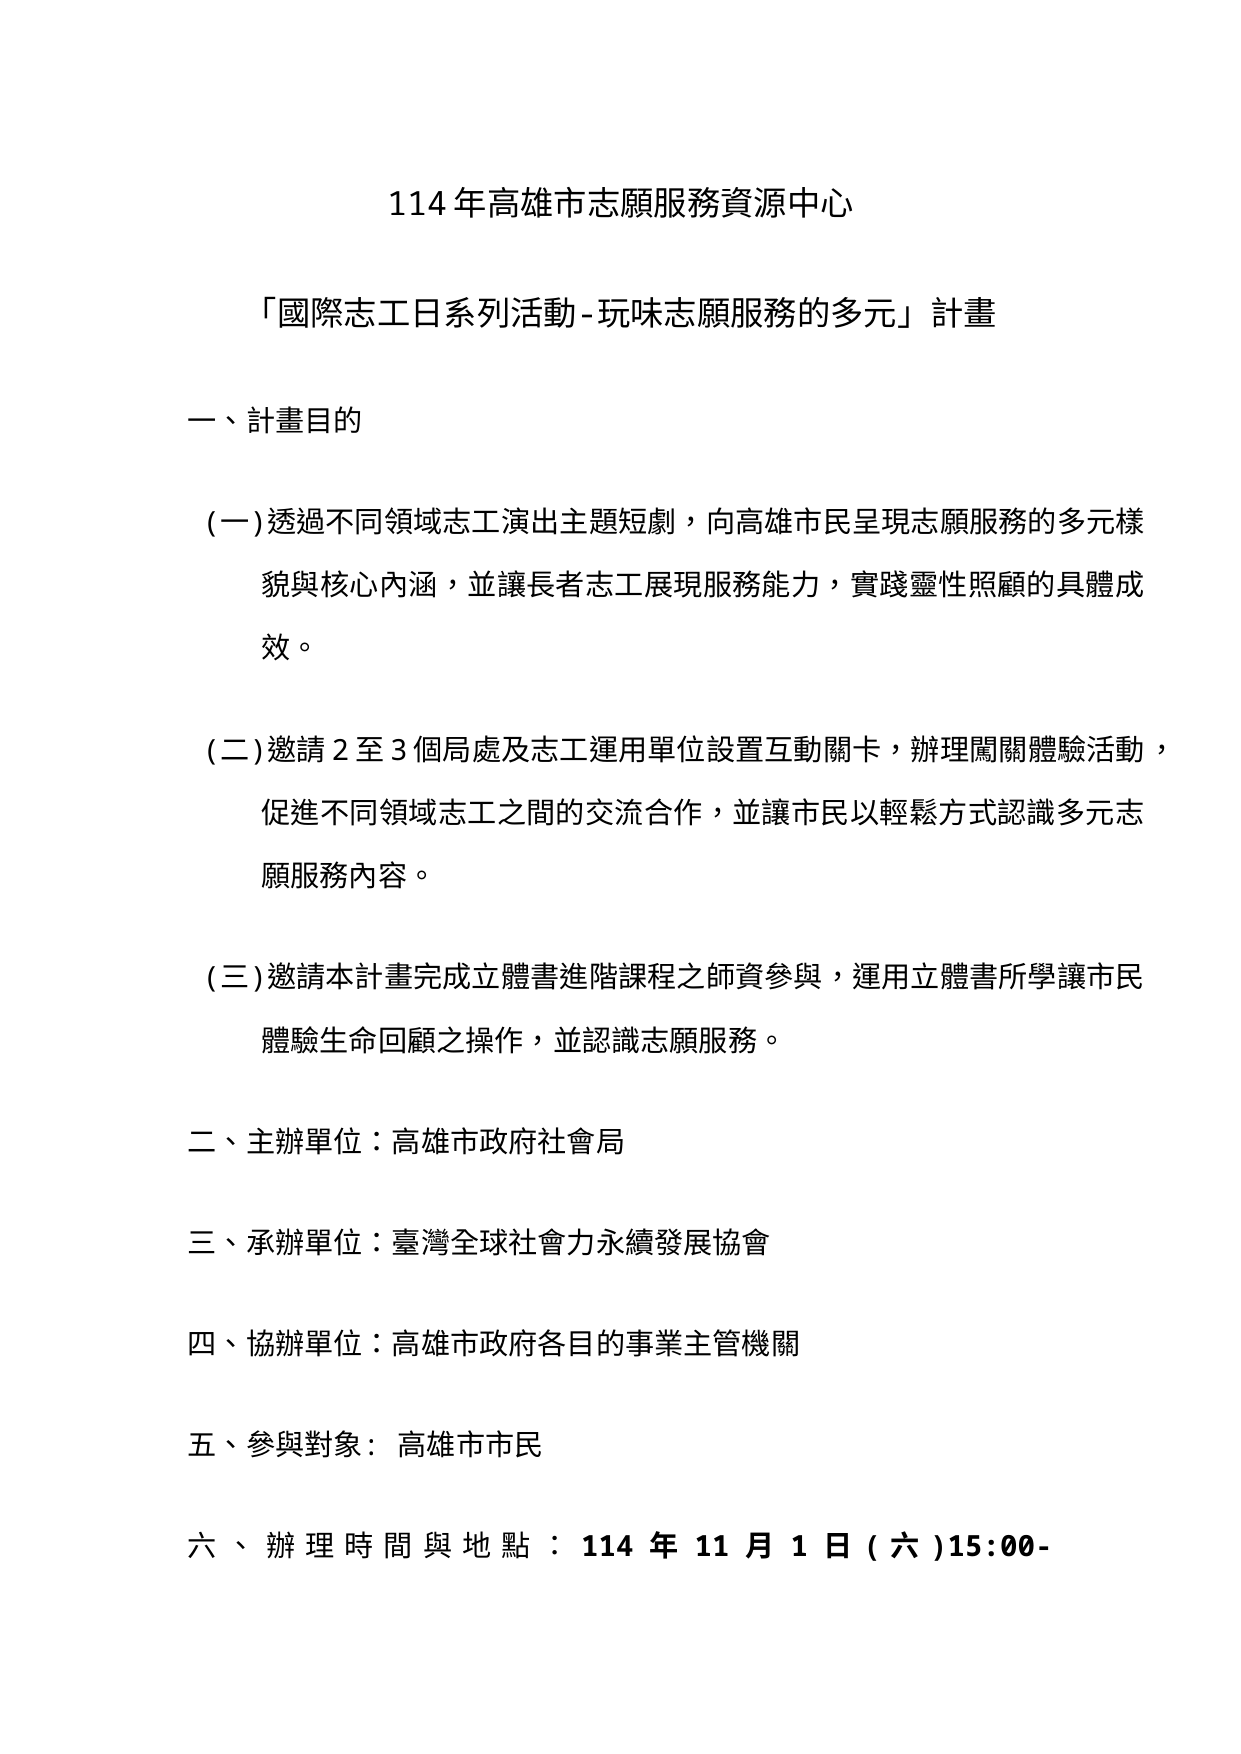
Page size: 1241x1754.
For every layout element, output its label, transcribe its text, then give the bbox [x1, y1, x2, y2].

text 四、協辦單位：高雄市政府各目的事業主管機關 [187, 1320, 1132, 1363]
text (三)邀請本計畫完成立體書進階課程之師資參與，運用立體書所學讓市民體驗生命回顧之操作，並認識志願服務。 [202, 954, 1147, 1060]
text 一、計畫目的 [187, 397, 1053, 439]
text (二)邀請2至3個局處及志工運用單位設置互動關卡，辦理闖關體驗活動，促進不同領域志工之間的交流合作，並讓市民以輕鬆方式認識多元志願服務內容。 [202, 726, 1147, 895]
text 五、參與對象: 高雄市市民 [187, 1421, 1053, 1464]
text 六、辦理時間與地點：114年11月1日(六)15:00- [187, 1522, 1053, 1565]
text 114年高雄市志願服務資源中心 [187, 177, 1053, 225]
text (一)透過不同領域志工演出主題短劇，向高雄市民呈現志願服務的多元樣貌與核心內涵，並讓長者志工展現服務能力，實踐靈性照顧的具體成效。 [202, 498, 1147, 667]
text 三、承辦單位：臺灣全球社會力永續發展協會 [187, 1219, 1053, 1262]
text 「國際志工日系列活動-玩味志願服務的多元」計畫 [187, 287, 1053, 336]
text 二、主辦單位：高雄市政府社會局 [187, 1118, 1053, 1161]
